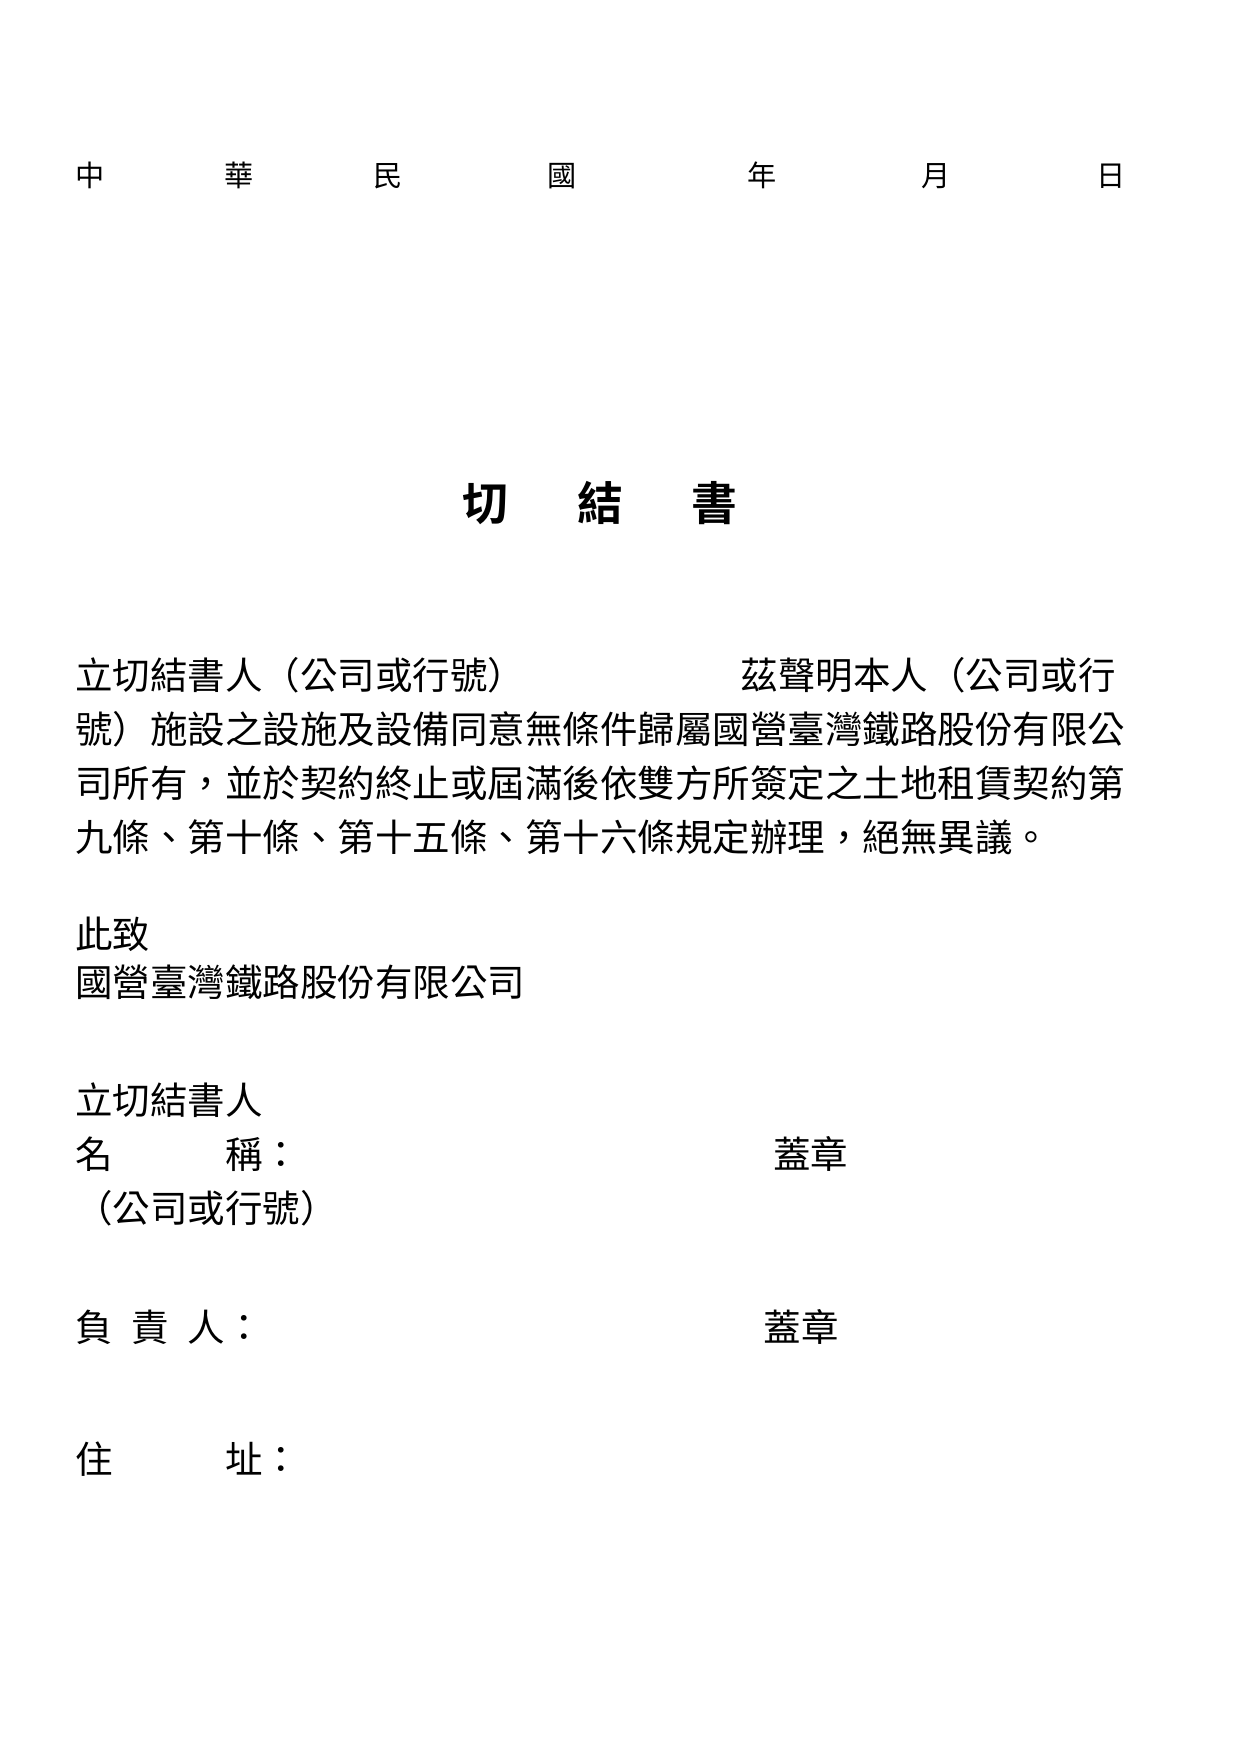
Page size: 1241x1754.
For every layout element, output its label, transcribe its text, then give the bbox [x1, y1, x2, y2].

text （公司或行號） [75, 1179, 1125, 1234]
text 立切結書人 [75, 1071, 1125, 1125]
text 住 址： [75, 1432, 1125, 1484]
text 中 華 民 國 年 月 日 [75, 153, 1125, 195]
text 國營臺灣鐵路股份有限公司 [75, 958, 1125, 1006]
text 此致 [75, 911, 1125, 958]
text 切 結 書 [75, 467, 1125, 534]
text 立切結書人（公司或行號） 茲聲明本人（公司或行號）施設之設施及設備同意無條件歸屬國營臺灣鐵路股份有限公司所有，並於契約終止或屆滿後依雙方所簽定之土地租賃契約第九條、第十條、第十五條、第十六條規定辦理，絕無異議。 [75, 646, 1125, 863]
text 負 責 人： 蓋章 [75, 1298, 1125, 1353]
text 名 稱： 蓋章 [75, 1125, 1125, 1179]
